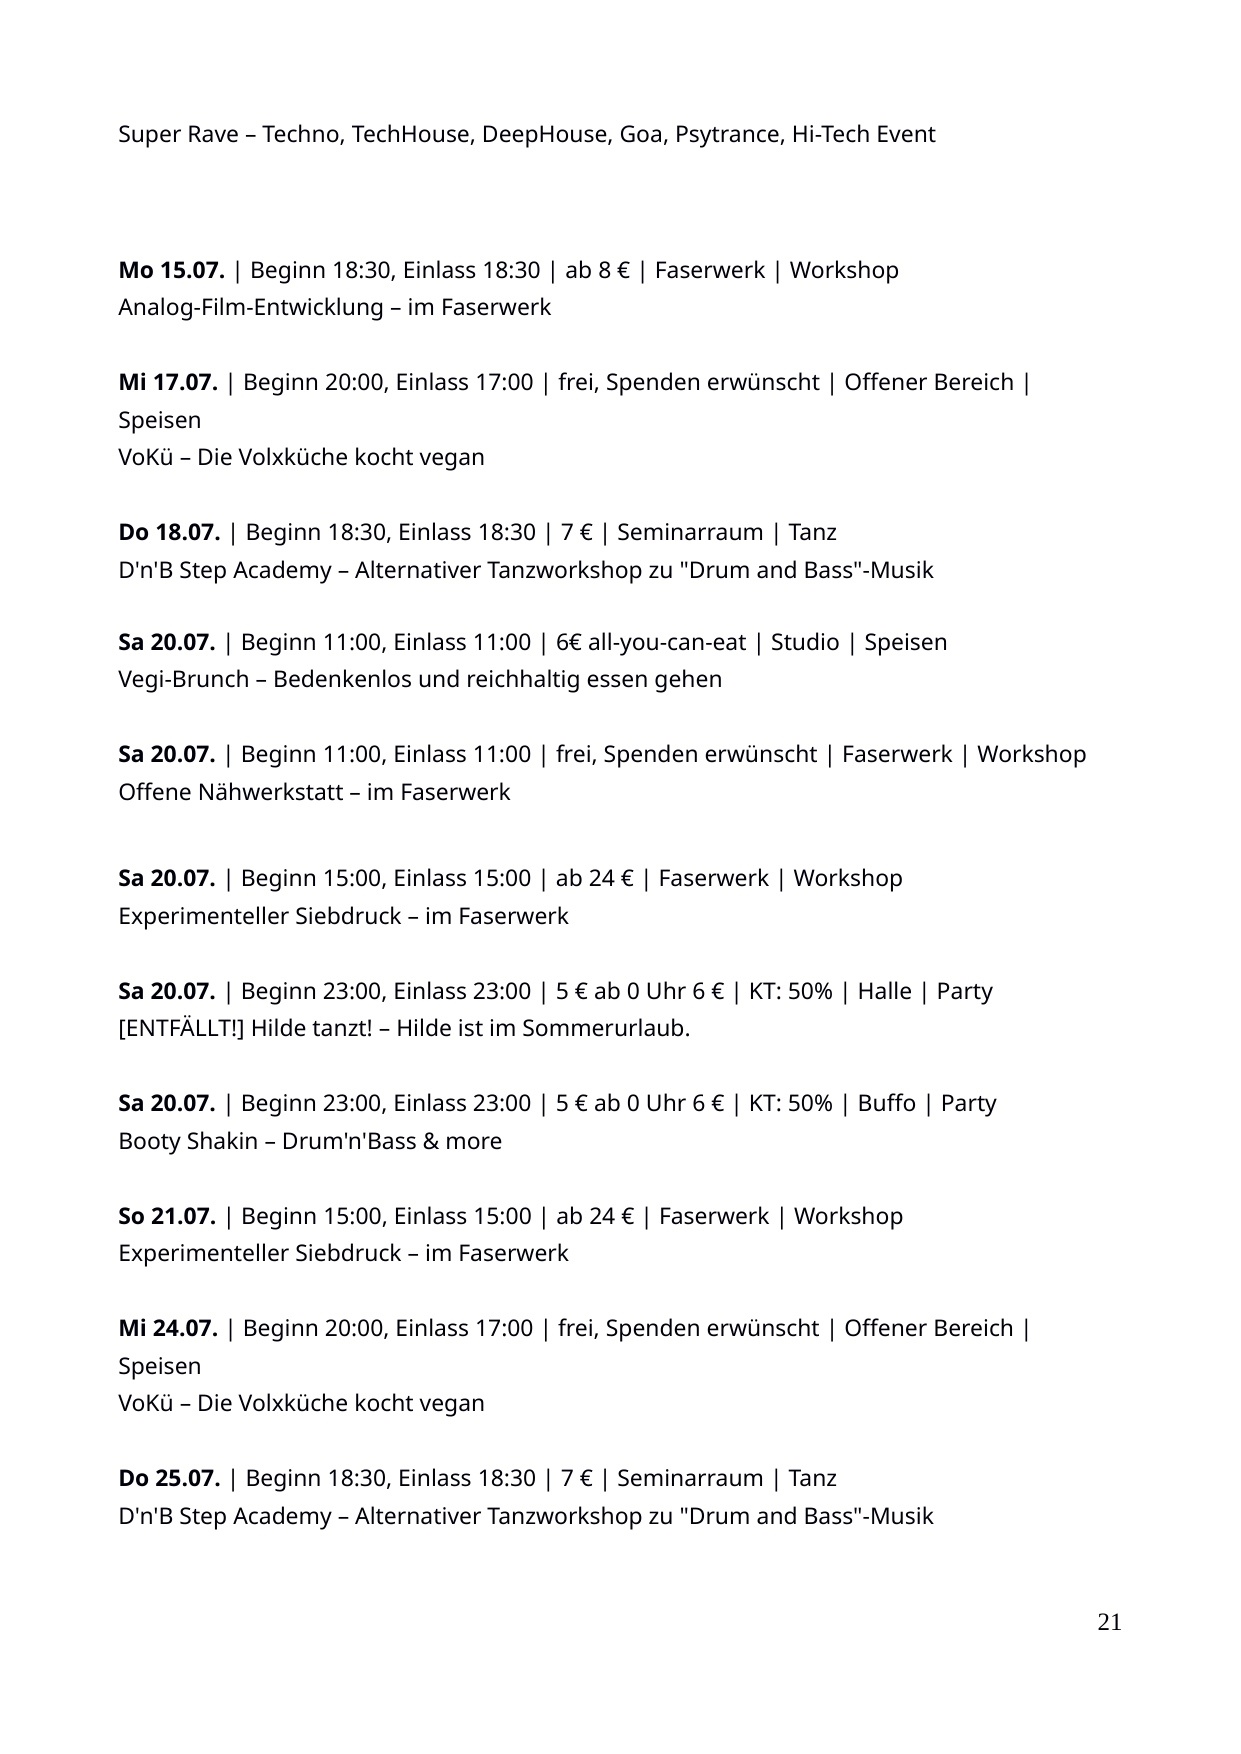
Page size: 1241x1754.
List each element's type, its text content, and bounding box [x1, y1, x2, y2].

text Sa 20.07. | Beginn 15:00, Einlass 15:00 | ab 24 € | Faserwerk | Workshop [118, 862, 1122, 894]
text Sa 20.07. | Beginn 23:00, Einlass 23:00 | 5 € ab 0 Uhr 6 € | KT: 50% | Buffo | Party [118, 1087, 1122, 1119]
text Do 18.07. | Beginn 18:30, Einlass 18:30 | 7 € | Seminarraum | Tanz [118, 516, 1122, 548]
text Mo 15.07. | Beginn 18:30, Einlass 18:30 | ab 8 € | Faserwerk | Workshop [118, 254, 1122, 285]
text Sa 20.07. | Beginn 11:00, Einlass 11:00 | frei, Spenden erwünscht | Faserwerk | Workshop [118, 738, 1122, 769]
text VoKü – Die Volxküche kocht vegan [118, 441, 1122, 473]
text D'n'B Step Academy – Alternativer Tanzworkshop zu "Drum and Bass"-Musik [118, 554, 1122, 585]
text VoKü – Die Volxküche kocht vegan [118, 1387, 1122, 1419]
text Vegi-Brunch – Bedenkenlos und reichhaltig essen gehen [118, 663, 1122, 694]
text Experimenteller Siebdruck – im Faserwerk [118, 900, 1122, 931]
text Offene Nähwerkstatt – im Faserwerk [118, 776, 1122, 807]
text Analog-Film-Entwicklung – im Faserwerk [118, 291, 1122, 323]
text Super Rave – Techno, TechHouse, DeepHouse, Goa, Psytrance, Hi-Tech Event [118, 118, 1122, 149]
text Experimenteller Siebdruck – im Faserwerk [118, 1237, 1122, 1269]
text Do 25.07. | Beginn 18:30, Einlass 18:30 | 7 € | Seminarraum | Tanz [118, 1462, 1122, 1494]
text Sa 20.07. | Beginn 23:00, Einlass 23:00 | 5 € ab 0 Uhr 6 € | KT: 50% | Halle | Party [118, 975, 1122, 1006]
text Sa 20.07. | Beginn 11:00, Einlass 11:00 | 6€ all-you-can-eat | Studio | Speisen [118, 626, 1122, 657]
text So 21.07. | Beginn 15:00, Einlass 15:00 | ab 24 € | Faserwerk | Workshop [118, 1200, 1122, 1231]
text [ENTFÄLLT!] Hilde tanzt! – Hilde ist im Sommerurlaub. [118, 1012, 1122, 1044]
text Booty Shakin – Drum'n'Bass & more [118, 1125, 1122, 1156]
text Mi 24.07. | Beginn 20:00, Einlass 17:00 | frei, Spenden erwünscht | Offener Bereich | Speisen [118, 1312, 1122, 1381]
text D'n'B Step Academy – Alternativer Tanzworkshop zu "Drum and Bass"-Musik [118, 1500, 1122, 1531]
text Mi 17.07. | Beginn 20:00, Einlass 17:00 | frei, Spenden erwünscht | Offener Bereich | Speisen [118, 366, 1122, 435]
